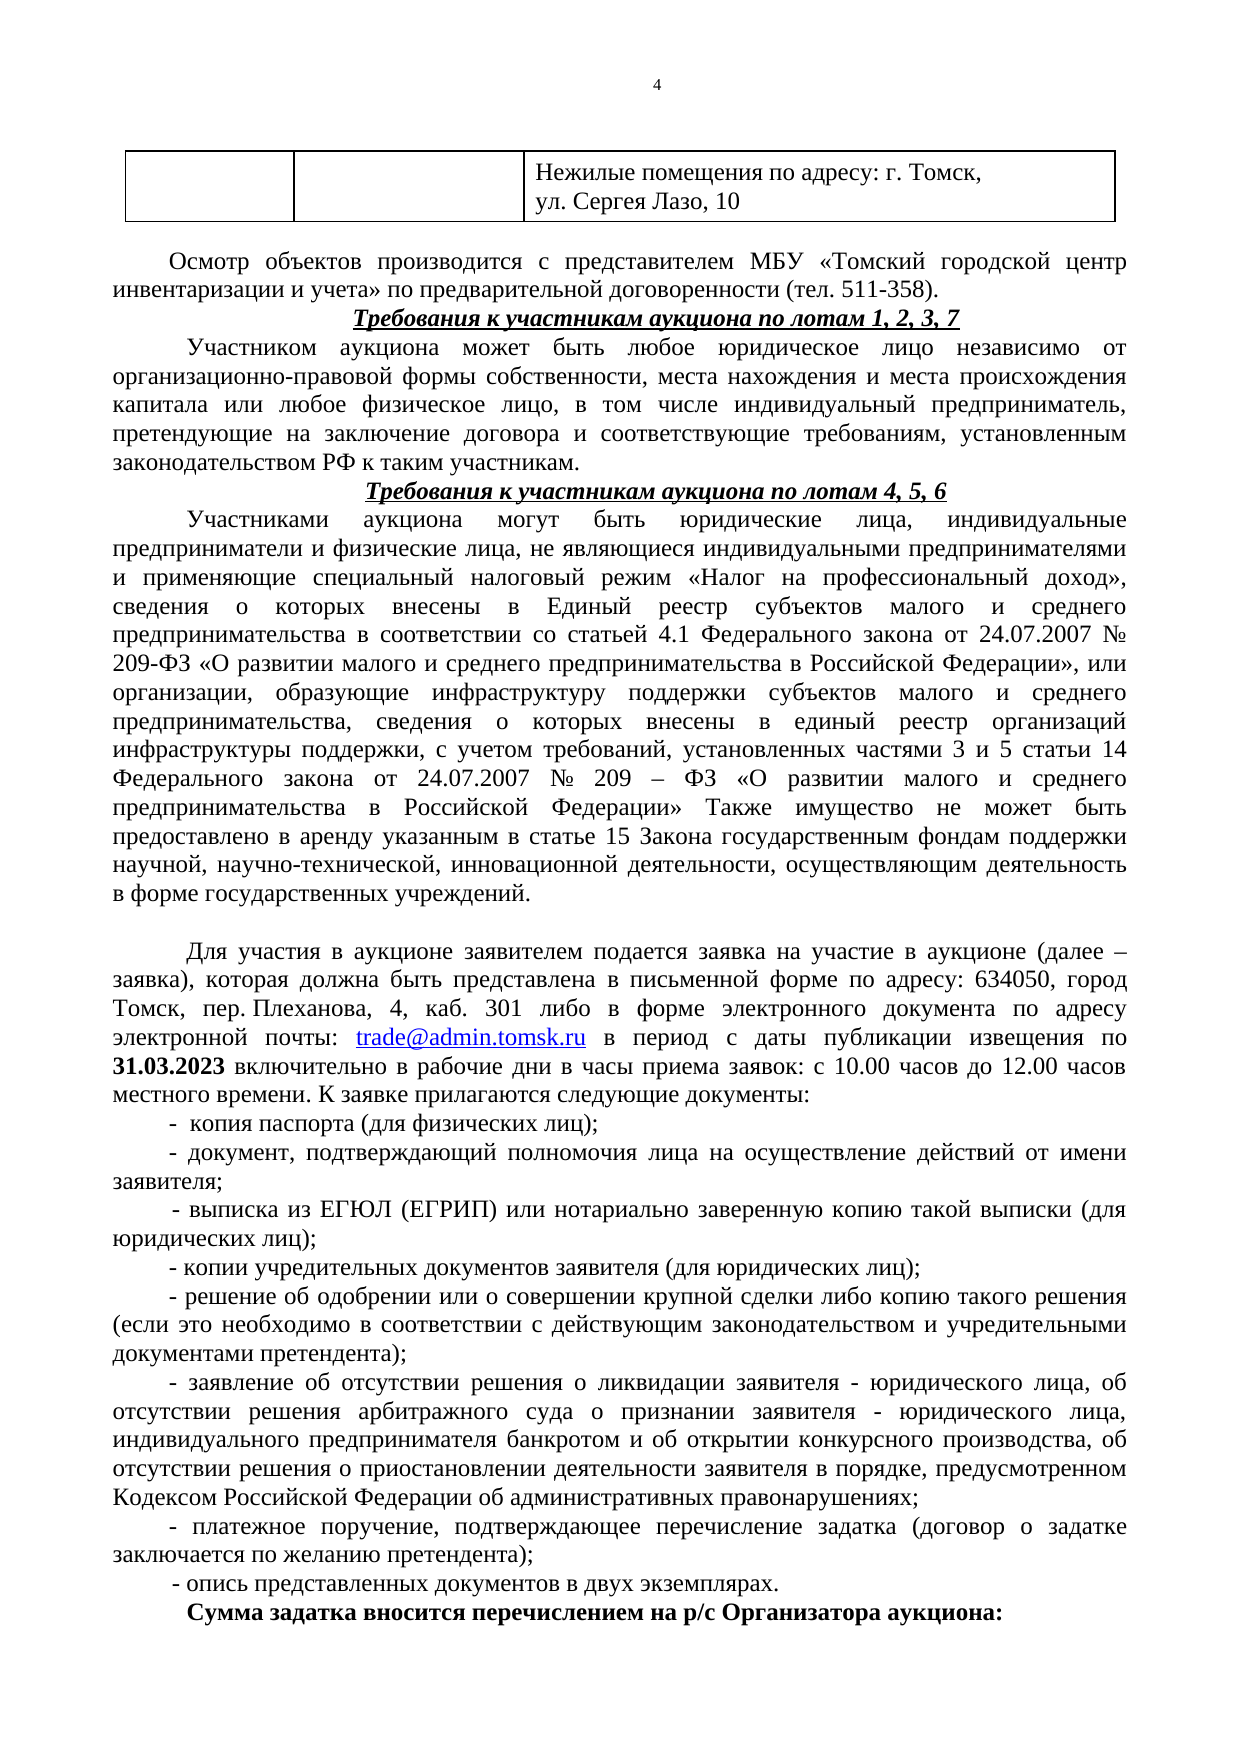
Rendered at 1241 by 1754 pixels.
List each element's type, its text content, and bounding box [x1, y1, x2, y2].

text - платежное поручение, подтверждающее перечисление задатка (договор о задатке заключается по желанию претендента); [112, 1511, 1128, 1568]
text - решение об одобрении или о совершении крупной сделки либо копию такого решения (если это необходимо в соответствии с действующим законодательством и учредительными документами претендента); [112, 1281, 1128, 1367]
text Требования к участникам аукциона по лотам 4, 5, 6 [112, 476, 1128, 504]
text Для участия в аукционе заявителем подается заявка на участие в аукционе (далее – заявка), которая должна быть представлена в письменной форме по адресу: 634050, город Томск, пер. Плеханова, 4, каб. 301 либо в форме электронного документа по адресу электронной почты: trade@admin.tomsk.ru в период с даты публикации извещения по 31.03.2023 включительно в рабочие дни в часы приема заявок: с 10.00 часов до 12.00 часов местного времени. К заявке прилагаются следующие документы: [112, 936, 1128, 1108]
text Сумма задатка вносится перечислением на р/с Организатора аукциона: [112, 1597, 1128, 1626]
text - копии учредительных документов заявителя (для юридических лиц); [112, 1252, 1128, 1281]
text - заявление об отсутствии решения о ликвидации заявителя - юридического лица, об отсутствии решения арбитражного суда о признании заявителя - юридического лица, индивидуального предпринимателя банкротом и об открытии конкурсного производства, об отсутствии решения о приостановлении деятельности заявителя в порядке, предусмотренном Кодексом Российской Федерации об административных правонарушениях; [112, 1367, 1128, 1511]
table_cell [295, 152, 523, 221]
text - выписка из ЕГЮЛ (ЕГРИП) или нотариально заверенную копию такой выписки (для юридических лиц); [112, 1194, 1128, 1252]
text - документ, подтверждающий полномочия лица на осуществление действий от имени заявителя; [112, 1137, 1128, 1194]
text - копия паспорта (для физических лиц); [112, 1108, 1128, 1137]
text Участником аукциона может быть любое юридическое лицо независимо от организационно-правовой формы собственности, места нахождения и места происхождения капитала или любое физическое лицо, в том числе индивидуальный предприниматель, претендующие на заключение договора и соответствующие требованиям, установленным законодательством РФ к таким участникам. [112, 332, 1128, 476]
table_cell Нежилые помещения по адресу: г. Томск, ул. Сергея Лазо, 10 [525, 152, 1114, 221]
text Требования к участникам аукциона по лотам 1, 2, 3, 7 [112, 303, 1128, 332]
table_cell [126, 152, 293, 221]
text - опись представленных документов в двух экземплярах. [112, 1568, 1128, 1597]
text Участниками аукциона могут быть юридические лица, индивидуальные предприниматели и физические лица, не являющиеся индивидуальными предпринимателями и применяющие специальный налоговый режим «Налог на профессиональный доход», сведения о которых внесены в Единый реестр субъектов малого и среднего предпринимательства в соответствии со статьей 4.1 Федерального закона от 24.07.2007 № 209-ФЗ «О развитии малого и среднего предпринимательства в Российской Федерации», или организации, образующие инфраструктуру поддержки субъектов малого и среднего предпринимательства, сведения о которых внесены в единый реестр организаций инфраструктуры поддержки, с учетом требований, установленных частями 3 и 5 статьи 14 Федерального закона от 24.07.2007 № 209 – ФЗ «О развитии малого и среднего предпринимательства в Российской Федерации» Также имущество не может быть предоставлено в аренду указанным в статье 15 Закона государственным фондам поддержки научной, научно-технической, инновационной деятельности, осуществляющим деятельность в форме государственных учреждений. [112, 504, 1128, 907]
text Осмотр объектов производится с представителем МБУ «Томский городской центр инвентаризации и учета» по предварительной договоренности (тел. 511-358). [112, 246, 1128, 303]
